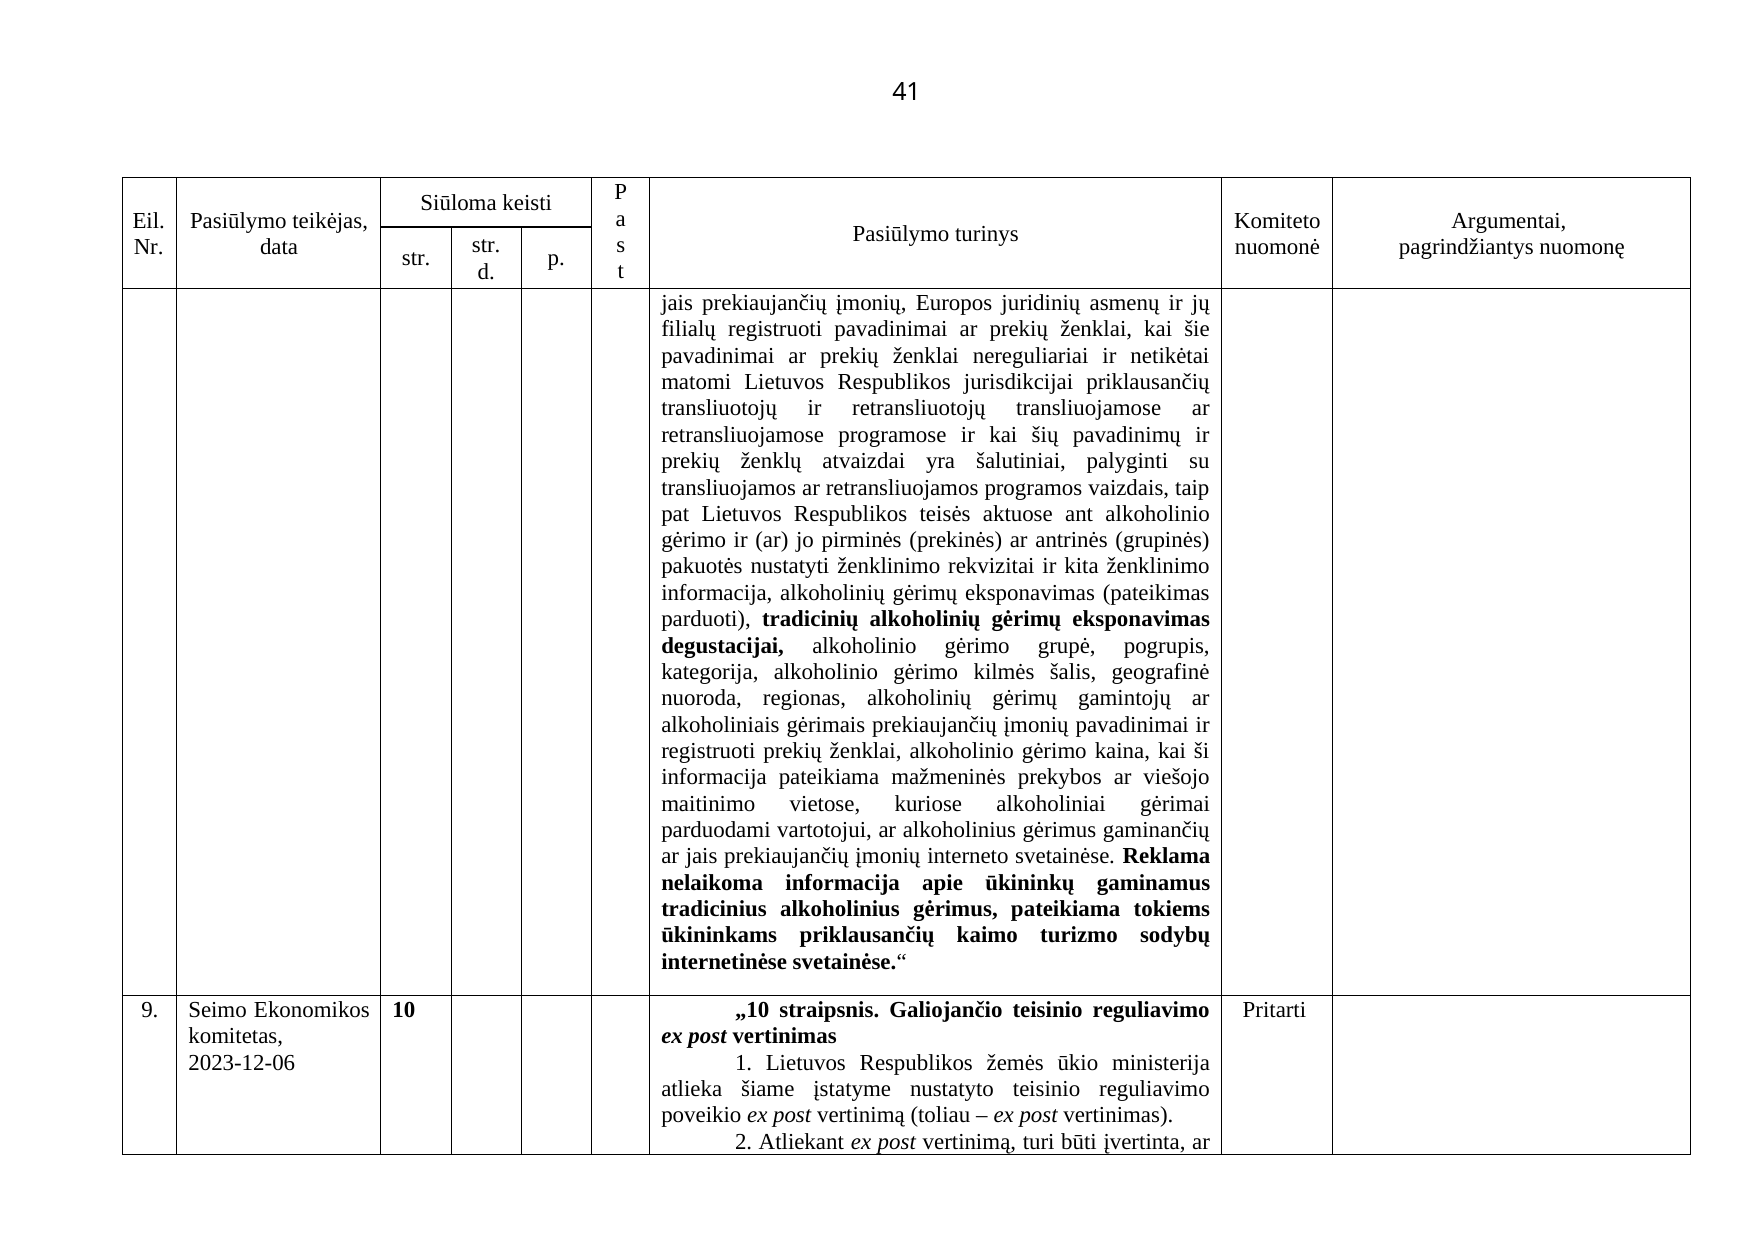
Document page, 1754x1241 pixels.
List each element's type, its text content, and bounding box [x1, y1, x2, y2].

table_cell p. [522, 228, 591, 288]
table_cell [592, 289, 649, 995]
table_cell str. d. [452, 228, 521, 288]
table_header Eil. Nr. [123, 178, 176, 288]
table_cell jais prekiaujančių įmonių, Europos juridinių asmenų ir jų filialų registruoti pavadinimai ar prekių ženklai, kai šie pavadinimai ar prekių ženklai nereguliariai ir netikėtai matomi Lietuvos Respublikos jurisdikcijai priklausančių transliuotojų ir retransliuotojų transliuojamose ar retransliuojamose programose ir kai šių pavadinimų ir prekių ženklų atvaizdai yra šalutiniai, palyginti su transliuojamos ar retransliuojamos programos vaizdais, taip pat Lietuvos Respublikos teisės aktuose ant alkoholinio gėrimo ir (ar) jo pirminės (prekinės) ar antrinės (grupinės) pakuotės nustatyti ženklinimo rekvizitai ir kita ženklinimo informacija, alkoholinių gėrimų eksponavimas (pateikimas parduoti), tradicinių alkoholinių gėrimų eksponavimas degustacijai, alkoholinio gėrimo grupė, pogrupis, kategorija, alkoholinio gėrimo kilmės šalis, geografinė nuoroda, regionas, alkoholinių gėrimų gamintojų ar alkoholiniais gėrimais prekiaujančių įmonių pavadinimai ir registruoti prekių ženklai, alkoholinio gėrimo kaina, kai ši informacija pateikiama mažmeninės prekybos ar viešojo maitinimo vietose, kuriose alkoholiniai gėrimai parduodami vartotojui, ar alkoholinius gėrimus gaminančių ar jais prekiaujančių įmonių interneto svetainėse. Reklama nelaikoma informacija apie ūkininkų gaminamus tradicinius alkoholinius gėrimus, pateikiama tokiems ūkininkams priklausančių kaimo turizmo sodybų internetinėse svetainėse.“ [650, 289, 1221, 995]
table_cell „10 straipsnis. Galiojančio teisinio reguliavimo ex post vertinimas 1. Lietuvos Respublikos žemės ūkio ministerija atlieka šiame įstatyme nustatyto teisinio reguliavimo poveikio ex post vertinimą (toliau – ex post vertinimas). 2. Atliekant ex post vertinimą, turi būti įvertinta, ar [650, 996, 1221, 1154]
table_header Argumentai, pagrindžiantys nuomonę [1333, 178, 1690, 288]
table_cell [123, 289, 176, 995]
table_cell [522, 996, 591, 1154]
table_header Pasiūlymo turinys [650, 178, 1221, 288]
table_cell [177, 289, 380, 995]
table_cell str. [381, 228, 451, 288]
table_header Komiteto nuomonė [1222, 178, 1332, 288]
table_header Pastabos [592, 178, 649, 288]
table_cell [592, 996, 649, 1154]
table_cell Pritarti [1222, 996, 1332, 1154]
table_cell 10 [381, 996, 451, 1154]
table_cell 9. [123, 996, 176, 1154]
table_cell [452, 996, 521, 1154]
table_cell [522, 289, 591, 995]
table_cell [381, 289, 451, 995]
table_header Pasiūlymo teikėjas, data [177, 178, 380, 288]
table_cell Seimo Ekonomikos komitetas, 2023-12-06 [177, 996, 380, 1154]
table_cell [1333, 289, 1690, 995]
table_cell [1222, 289, 1332, 995]
table_header Siūloma keisti [381, 178, 591, 226]
table_cell [1333, 996, 1690, 1154]
table_cell [452, 289, 521, 995]
